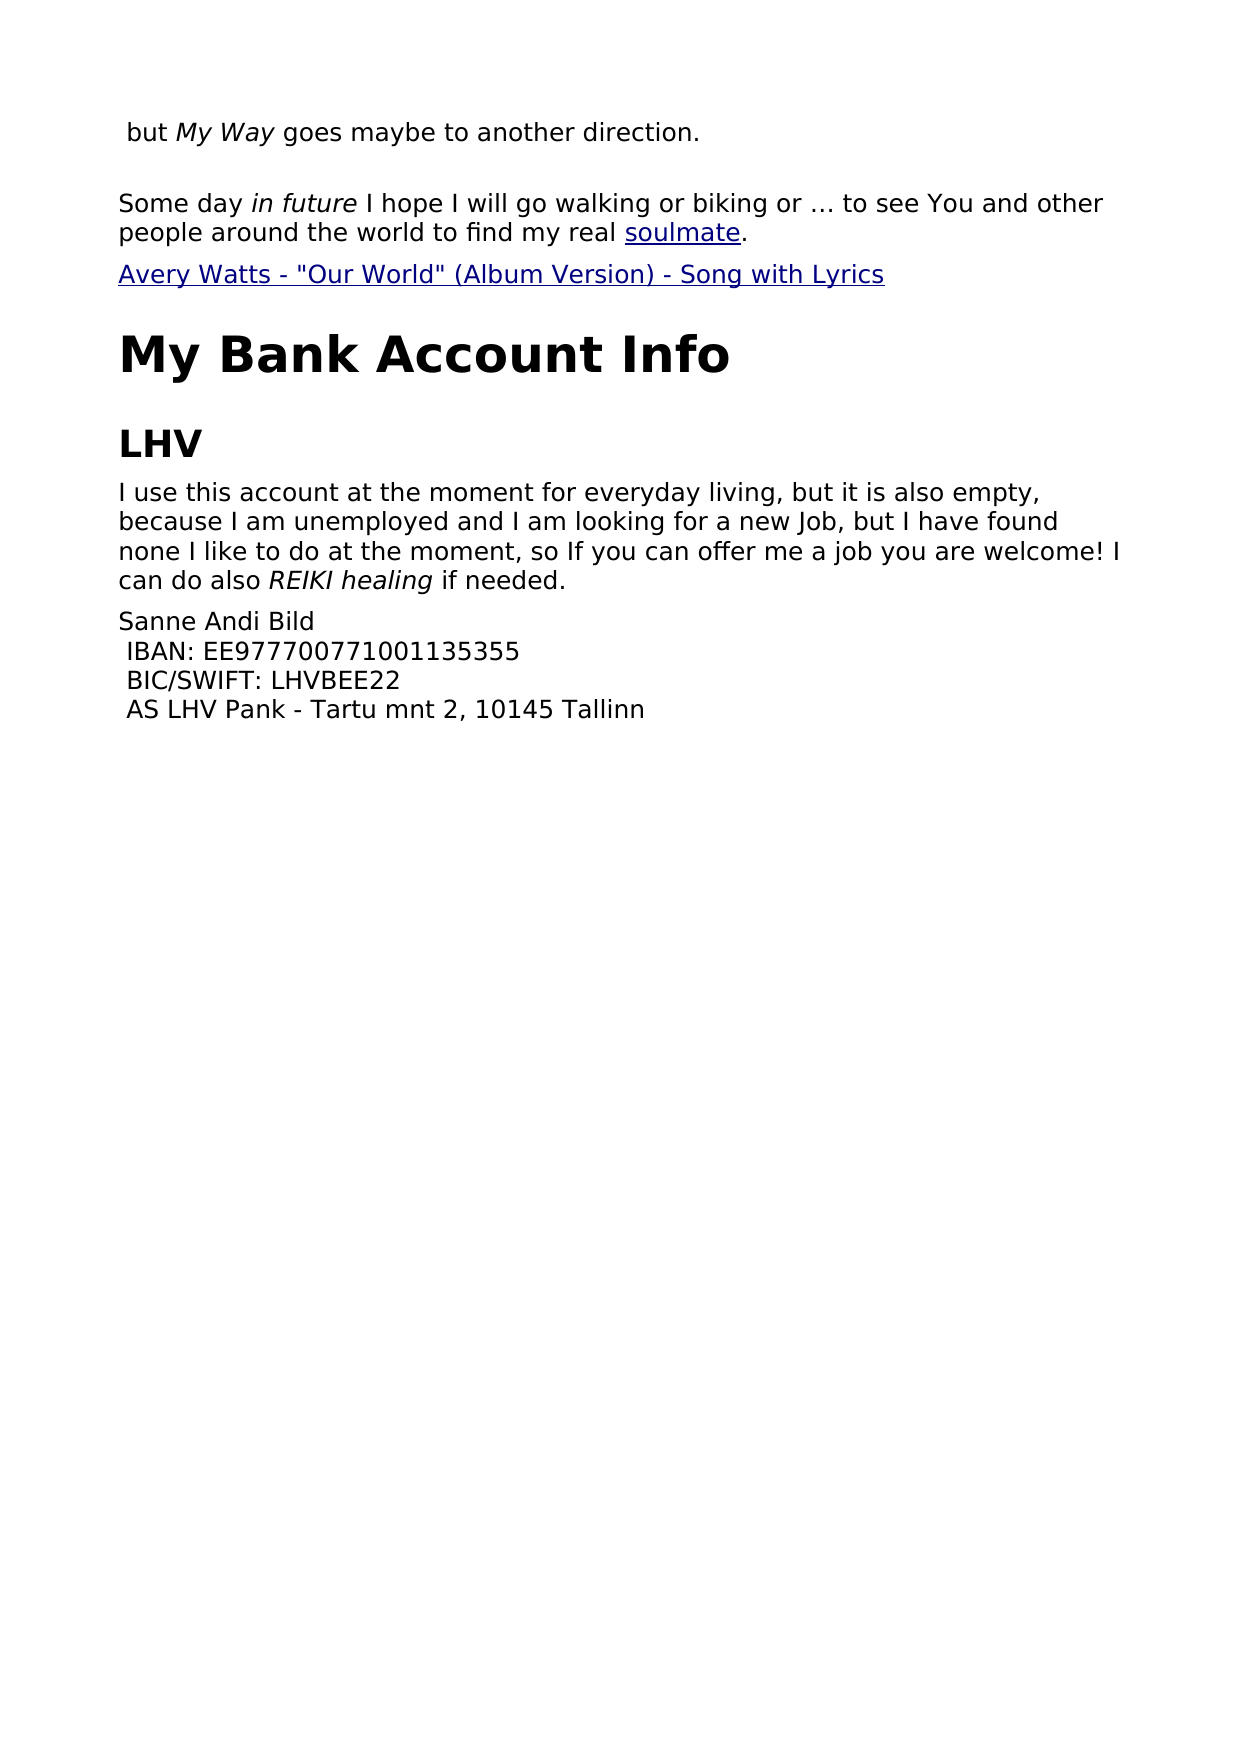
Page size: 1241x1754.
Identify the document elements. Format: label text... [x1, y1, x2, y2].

text Some day in future I hope I will go walking or biking or … to see You and other people around the world to find my real soulmate. [118, 189, 1122, 247]
subtitle LHV [118, 422, 1122, 466]
subtitle My Bank Account Info [118, 326, 1122, 385]
text Avery Watts - "Our World" (Album Version) - Song with Lyrics [118, 260, 1122, 289]
text I use this account at the moment for everyday living, but it is also empty, because I am unemployed and I am looking for a new Job, but I have found none I like to do at the moment, so If you can offer me a job you are welcome! I can do also REIKI healing if needed. [118, 478, 1122, 595]
text but My Way goes maybe to another direction. [118, 118, 1122, 176]
text Sanne Andi Bild IBAN: EE977700771001135355 BIC/SWIFT: LHVBEE22 AS LHV Pank - Tartu mnt 2, 10145 Tallinn [118, 607, 1122, 724]
